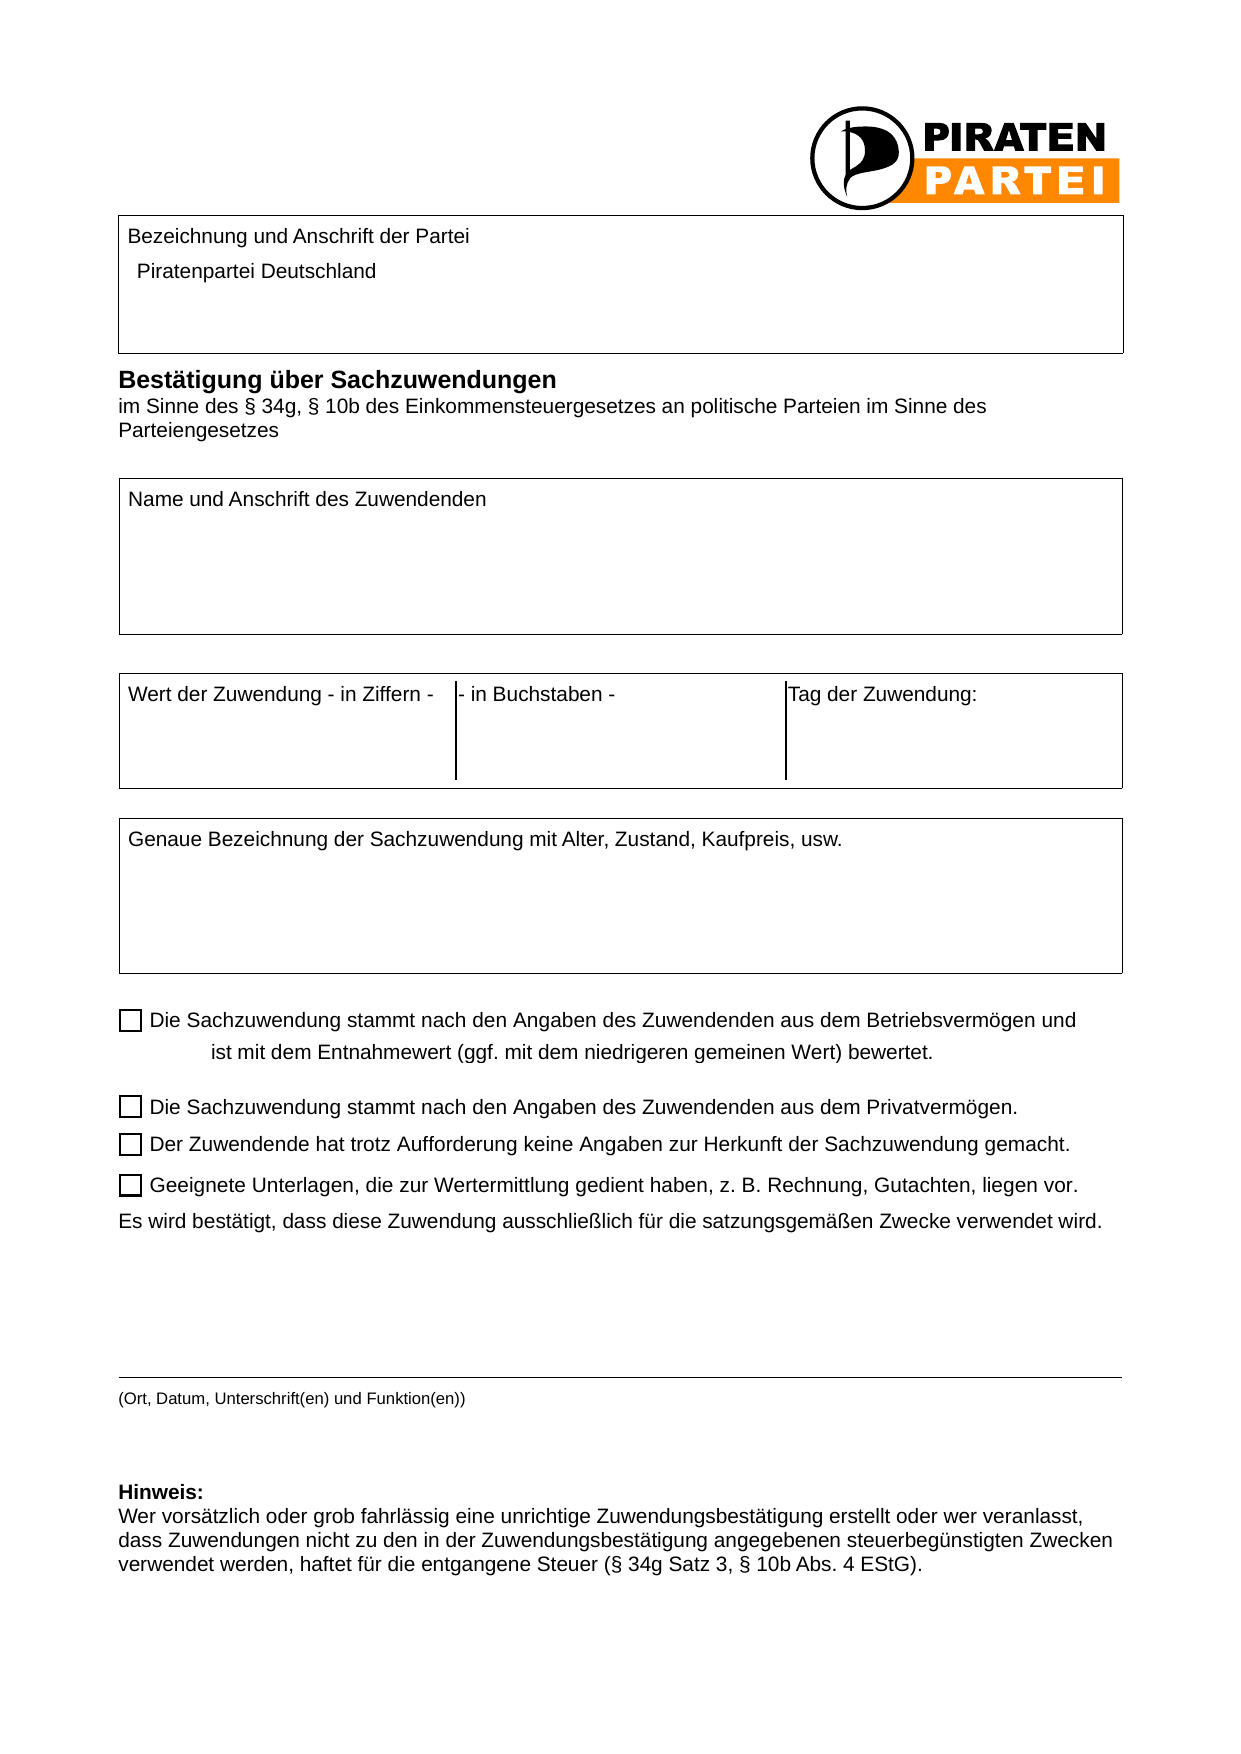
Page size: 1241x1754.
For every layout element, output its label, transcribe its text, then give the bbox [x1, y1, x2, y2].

text Wert der Zuwendung - in Ziffern - [128, 681, 453, 706]
text - in Buchstaben - [458, 681, 783, 706]
text Hinweis: [118, 1480, 1123, 1504]
text Bezeichnung und Anschrift der Partei [127, 224, 1114, 248]
text [118, 180, 1123, 215]
text Bestätigung über Sachzuwendungen [118, 354, 1123, 394]
text Name und Anschrift des Zuwendenden [128, 486, 1113, 510]
text Wer vorsätzlich oder grob fahrlässig eine unrichtige Zuwendungsbestätigung erstellt oder wer veranlasst, dass Zuwendungen nicht zu den in der Zuwendungsbestätigung angegebenen steuerbegünstigten Zwecken verwendet werden, haftet für die entgangene Steuer (§ 34g Satz 3, § 10b Abs. 4 EStG). [118, 1504, 1123, 1576]
text Tag der Zuwendung: [788, 681, 1113, 706]
text Es wird bestätigt, dass diese Zuwendung ausschließlich für die satzungsgemäßen Zwecke verwendet wird. [118, 1209, 1123, 1233]
text (Ort, Datum, Unterschrift(en) und Funktion(en)) [118, 1281, 1123, 1408]
text Genaue Bezeichnung der Sachzuwendung mit Alter, Zustand, Kaufpreis, usw. [128, 827, 1113, 851]
text im Sinne des § 34g, § 10b des Einkommensteuergesetzes an politische Parteien im Sinne des Parteiengesetzes [118, 394, 1123, 442]
